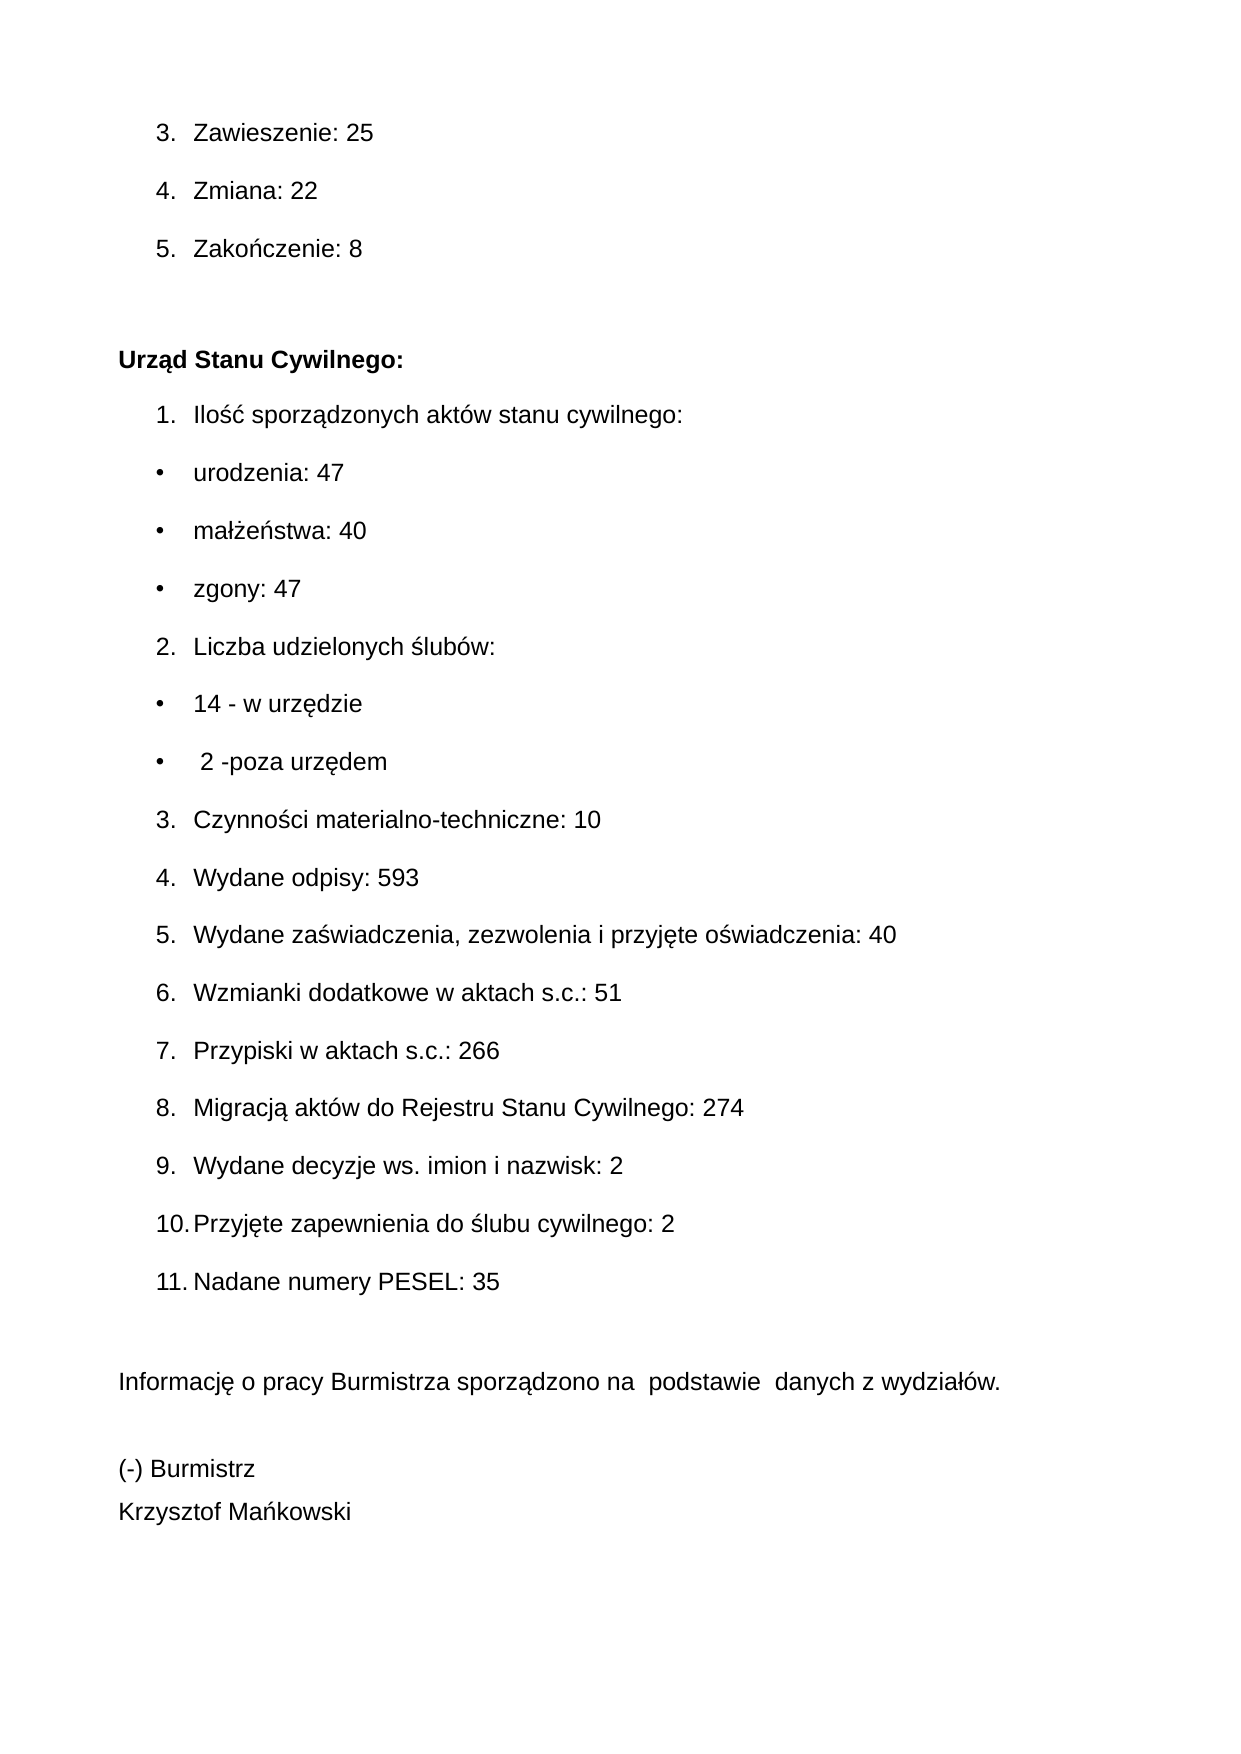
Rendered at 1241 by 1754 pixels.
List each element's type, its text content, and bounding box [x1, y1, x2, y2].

list Wzmianki dodatkowe w aktach s.c.: 51 [156, 978, 1122, 1007]
list 14 - w urzędzie [156, 689, 1122, 718]
list Zakończenie: 8 [156, 233, 1122, 262]
list Ilość sporządzonych aktów stanu cywilnego: [156, 400, 1122, 429]
list Przyjęte zapewnienia do ślubu cywilnego: 2 [156, 1209, 1122, 1238]
list Czynności materialno-techniczne: 10 [156, 805, 1122, 834]
text Krzysztof Mańkowski [118, 1497, 1122, 1526]
list Zmiana: 22 [156, 176, 1122, 204]
list Migracją aktów do Rejestru Stanu Cywilnego: 274 [156, 1093, 1122, 1122]
list zgony: 47 [156, 574, 1122, 603]
text (-) Burmistrz [118, 1454, 1122, 1482]
list urodzenia: 47 [156, 458, 1122, 487]
list Nadane numery PESEL: 35 [156, 1267, 1122, 1295]
list małżeństwa: 40 [156, 516, 1122, 545]
subtitle Urząd Stanu Cywilnego: [118, 345, 1122, 373]
list Wydane odpisy: 593 [156, 863, 1122, 891]
list Wydane decyzje ws. imion i nazwisk: 2 [156, 1151, 1122, 1180]
list Przypiski w aktach s.c.: 266 [156, 1036, 1122, 1064]
text Informację o pracy Burmistrza sporządzono na podstawie danych z wydziałów. [118, 1367, 1122, 1396]
list Liczba udzielonych ślubów: [156, 632, 1122, 660]
list Wydane zaświadczenia, zezwolenia i przyjęte oświadczenia: 40 [156, 920, 1122, 949]
list 2 -poza urzędem [156, 747, 1122, 776]
list Zawieszenie: 25 [156, 118, 1122, 147]
